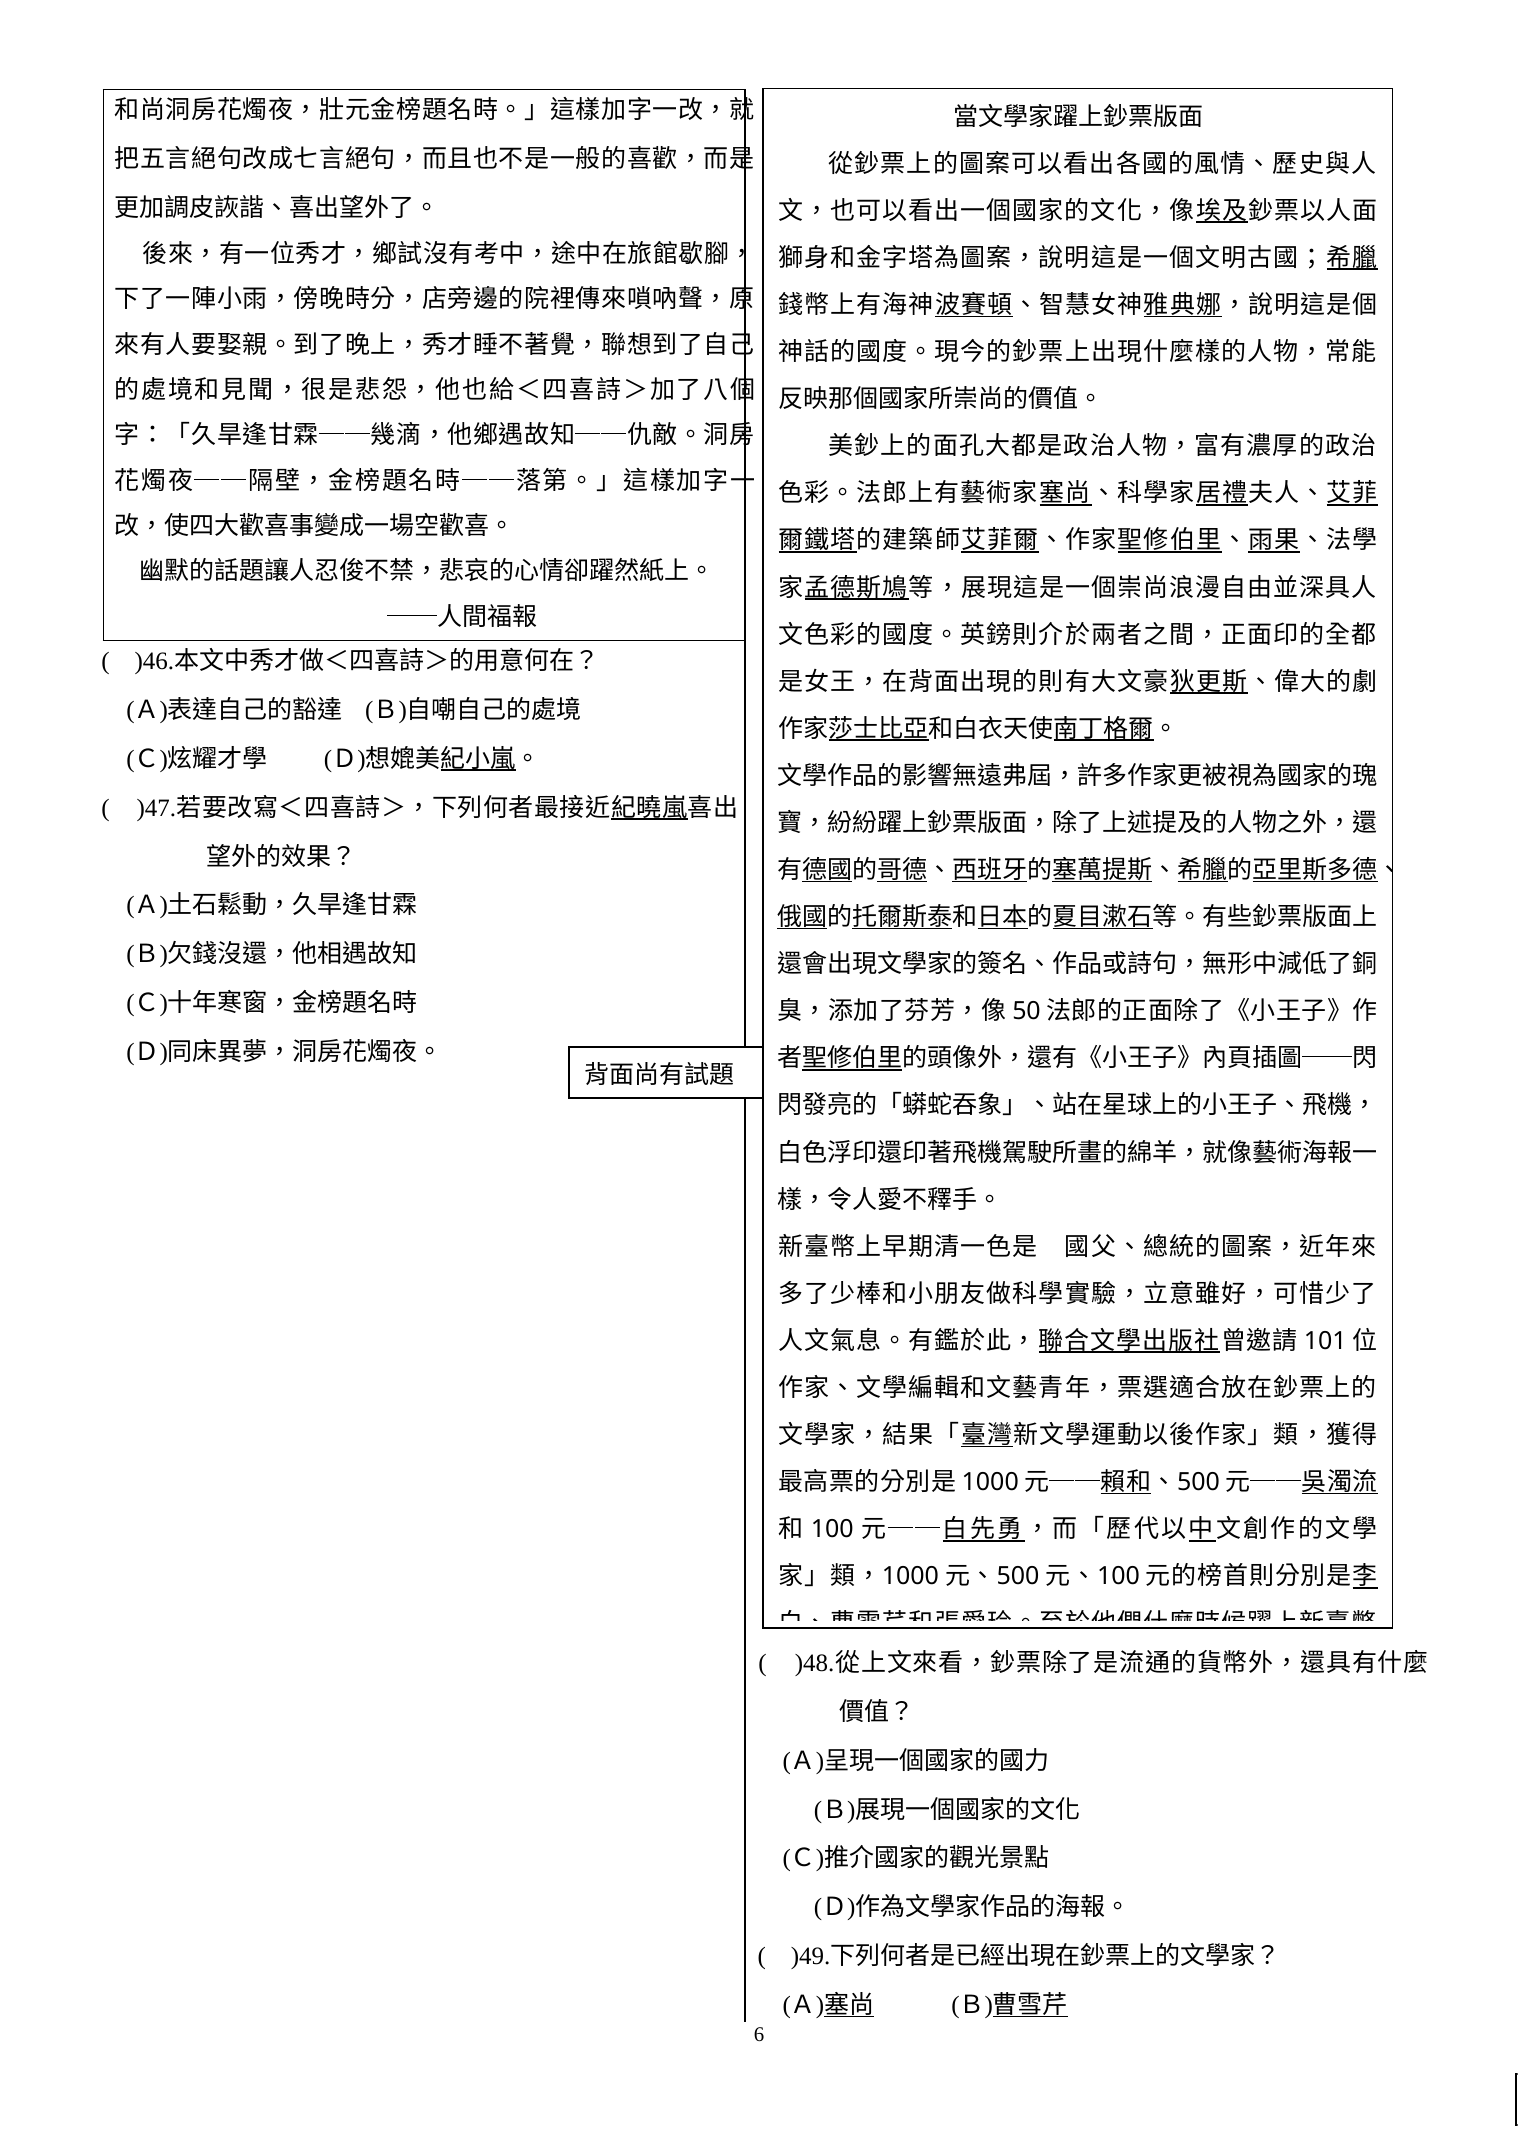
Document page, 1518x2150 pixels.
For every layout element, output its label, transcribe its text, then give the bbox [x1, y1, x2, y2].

text (Ｂ)展現一個國家的文化 [813, 1789, 1429, 1825]
text ( )46.本文中秀才做＜四喜詩＞的用意何在？ [101, 641, 738, 677]
text 從鈔票上的圖案可以看出各國的風情、歷史與人文，也可以看出一個國家的文化，像埃及鈔票以人面獅身和金字塔為圖案，說明這是一個文明古國；希臘錢幣上有海神波賽頓、智慧女神雅典娜，說明這是個神話的國度。現今的鈔票上出現什麼樣的人物，常能反映那個國家所崇尚的價值。 [778, 143, 1378, 415]
text ( )49.下列何者是已經出現在鈔票上的文學家？ (Ａ)塞尚 (Ｂ)曹雪芹 [751, 1936, 1429, 2021]
text (Ｃ)十年寒窗，金榜題名時 [101, 982, 738, 1019]
text (Ｄ)作為文學家作品的海報。 [751, 1887, 1429, 1923]
text 背面尚有試題 [584, 1054, 749, 1091]
table_header 傳說唐代詩人杜甫有一首＜四喜詩＞：「久旱逢甘霖，他鄉遇故知。洞房花燭夜，金榜題名時」清代學子紀曉嵐給此詩加了八個字：「十年久旱逢甘霖，千里他鄉遇故知。和尚洞房花燭夜，壯元金榜題名時。」這樣加字一改，就把五言絕句改成七言絕句，而且也不是一般的喜歡，而是更加調皮詼諧、喜出望外了。 [104, 90, 744, 234]
text 新臺幣上早期清一色是 國父、總統的圖案，近年來多了少棒和小朋友做科學實驗，立意雖好，可惜少了人文氣息。有鑑於此，聯合文學出版社曾邀請101位作家、文學編輯和文藝青年，票選適合放在鈔票上的文學家，結果「臺灣新文學運動以後作家」類，獲得最高票的分別是1000元──賴和、500元──吳濁流和100元──白先勇，而「歷代以中文創作的文學家」類，1000元、500元、100元的榜首則分別是李白、曹雪芹和張愛玲。至於他們什麼時候躍上新臺幣的版面，就讓我們拭目以待吧！ [778, 1226, 1378, 1621]
text (Ａ)土石鬆動，久旱逢甘霖 [101, 885, 738, 921]
text 文學作品的影響無遠弗屆，許多作家更被視為國家的瑰寶，紛紛躍上鈔票版面，除了上述提及的人物之外，還有德國的哥德、西班牙的塞萬提斯、希臘的亞里斯多德、俄國的托爾斯泰和日本的夏目漱石等。有些鈔票版面上還會出現文學家的簽名、作品或詩句，無形中減低了銅臭，添加了芬芳，像50法郞的正面除了《小王子》作者聖修伯里的頭像外，還有《小王子》內頁插圖──閃閃發亮的「蟒蛇吞象」、站在星球上的小王子、飛機，白色浮印還印著飛機駕駛所畫的綿羊，就像藝術海報一樣，令人愛不釋手。 [777, 755, 1378, 1215]
text ( )47.若要改寫＜四喜詩＞，下列何者最接近紀曉嵐喜出望外的效果？ [101, 787, 738, 872]
table_cell 後來，有一位秀才，鄉試沒有考中，途中在旅館歇腳，下了一陣小雨，傍晚時分，店旁邊的院裡傳來嗩吶聲，原來有人要娶親。到了晚上，秀才睡不著覺，聯想到了自己的處境和見聞，很是悲怨，他也給＜四喜詩＞加了八個字：「久旱逢甘霖──幾滴，他鄉遇故知──仇敵。洞房花燭夜──隔壁，金榜題名時──落第。」這樣加字一改，使四大歡喜事變成一場空歡喜。 幽默的話題讓人忍俊不禁，悲哀的心情卻躍然紙上。 ──人間福報 [104, 234, 744, 639]
text (Ｃ)炫耀才學 (Ｄ)想媲美紀小嵐。 [101, 738, 738, 774]
text 美鈔上的面孔大都是政治人物，富有濃厚的政治色彩。法郎上有藝術家塞尚、科學家居禮夫人、艾菲爾鐵塔的建築師艾菲爾、作家聖修伯里、雨果、法學家孟德斯鳩等，展現這是一個崇尚浪漫自由並深具人文色彩的國度。英鎊則介於兩者之間，正面印的全都是女王，在背面出現的則有大文豪狄更斯、偉大的劇作家莎士比亞和白衣天使南丁格爾。 [778, 426, 1378, 744]
text (Ｃ)推介國家的觀光景點 [751, 1838, 1429, 1874]
text (Ｂ)欠錢沒還，他相遇故知 [101, 934, 738, 970]
text 當文學家躍上鈔票版面 [778, 96, 1378, 132]
text (Ｄ)同床異夢，洞房花燭夜。 [101, 1031, 738, 1068]
text (Ａ)呈現一個國家的國力 [751, 1740, 1429, 1776]
text (Ａ)表達自己的豁達 (Ｂ)自嘲自己的處境 [101, 689, 738, 726]
text ( )48.從上文來看，鈔票除了是流通的貨幣外，還具有什麼價值？ [751, 1642, 1429, 1728]
